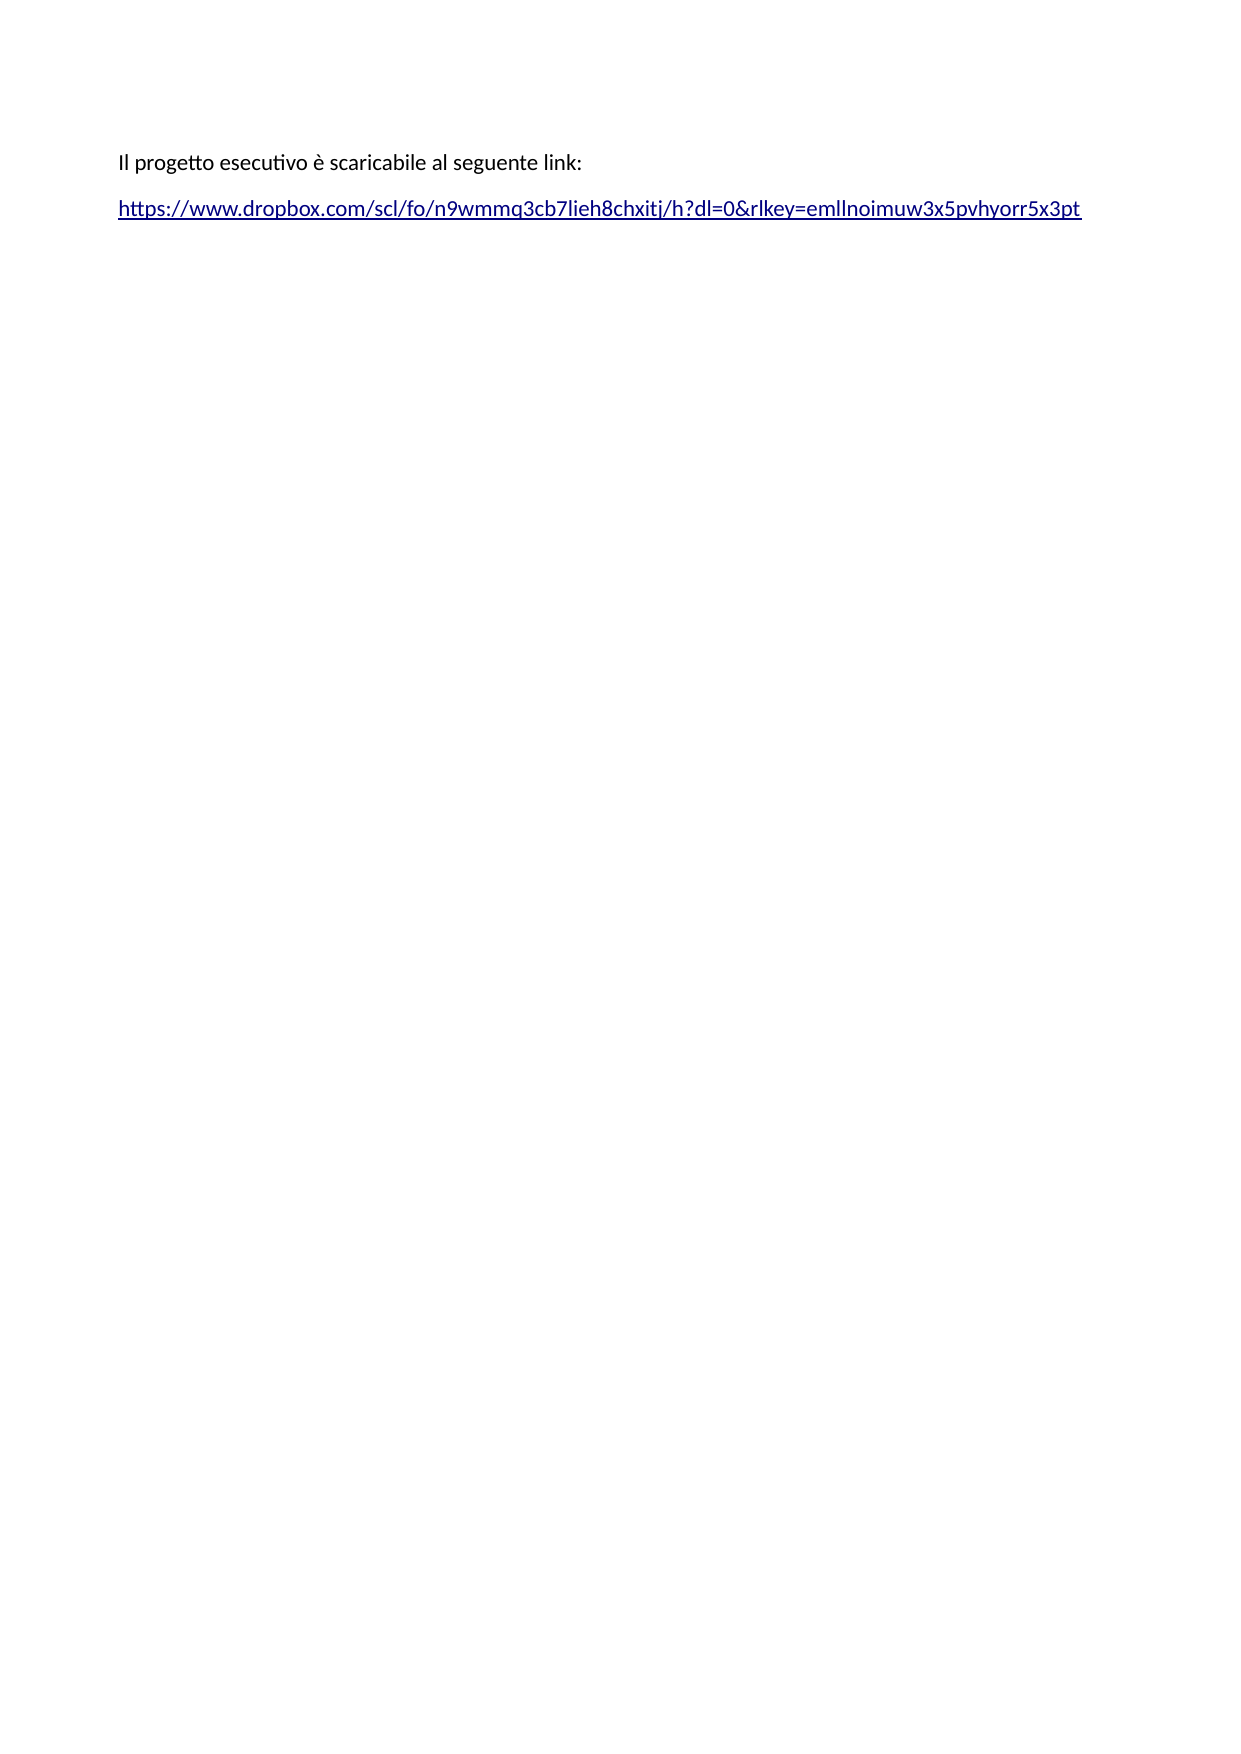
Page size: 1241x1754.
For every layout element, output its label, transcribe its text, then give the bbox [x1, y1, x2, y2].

text Il progetto esecutivo è scaricabile al seguente link: [118, 148, 1122, 176]
text https://www.dropbox.com/scl/fo/n9wmmq3cb7lieh8chxitj/h?dl=0&rlkey=emllnoimuw3x5pvhyorr5x3pt [118, 194, 1122, 222]
